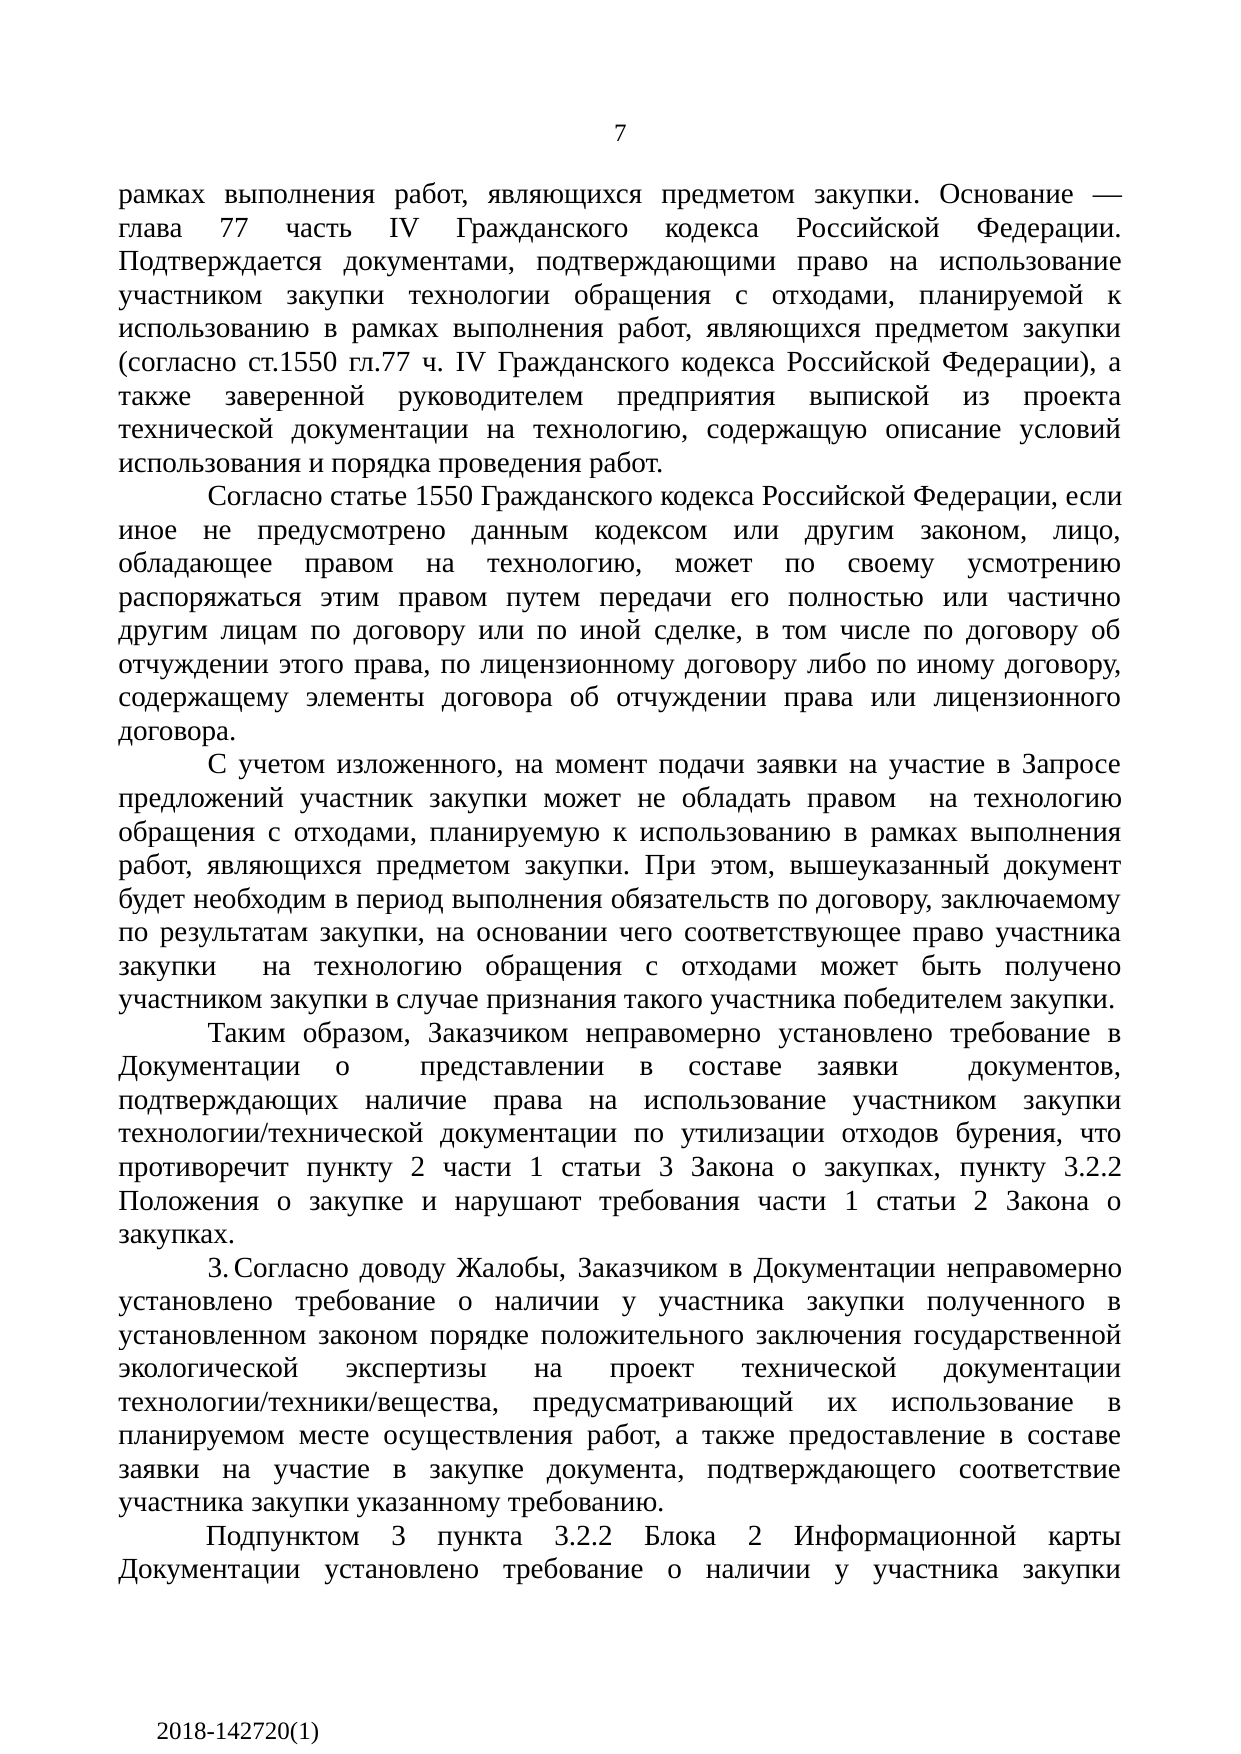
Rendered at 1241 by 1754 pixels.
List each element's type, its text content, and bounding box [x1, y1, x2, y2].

text Подпунктом 3 пункта 3.2.2 Блока 2 Информационной карты Документации установлено требование о наличии у участника закупки [118, 1518, 1122, 1585]
text С учетом изложенного, на момент подачи заявки на участие в Запросе предложений участник закупки может не обладать правом на технологию обращения с отходами, планируемую к использованию в рамках выполнения работ, являющихся предметом закупки. При этом, вышеуказанный документ будет необходим в период выполнения обязательств по договору, заключаемому по результатам закупки, на основании чего соответствующее право участника закупки на технологию обращения с отходами может быть получено участником закупки в случае признания такого участника победителем закупки. [118, 747, 1122, 1015]
text Согласно статье 1550 Гражданского кодекса Российской Федерации, если иное не предусмотрено данным кодексом или другим законом, лицо, обладающее правом на технологию, может по своему усмотрению распоряжаться этим правом путем передачи его полностью или частично другим лицам по договору или по иной сделке, в том числе по договору об отчуждении этого права, по лицензионному договору либо по иному договору, содержащему элементы договора об отчуждении права или лицензионного договора. [118, 478, 1122, 747]
text Таким образом, Заказчиком неправомерно установлено требование в Документации о представлении в составе заявки документов, подтверждающих наличие права на использование участником закупки технологии/технической документации по утилизации отходов бурения, что противоречит пункту 2 части 1 статьи 3 Закона о закупках, пункту 3.2.2 Положения о закупке и нарушают требования части 1 статьи 2 Закона о закупках. [118, 1015, 1122, 1250]
text рамках выполнения работ, являющихся предметом закупки. Основание — глава 77 часть IV Гражданского кодекса Российской Федерации. Подтверждается документами, подтверждающими право на использование участником закупки технологии обращения с отходами, планируемой к использованию в рамках выполнения работ, являющихся предметом закупки (согласно ст.1550 гл.77 ч. IV Гражданского кодекса Российской Федерации), а также заверенной руководителем предприятия выпиской из проекта технической документации на технологию, содержащую описание условий использования и порядка проведения работ. [118, 176, 1122, 478]
list Согласно доводу Жалобы, Заказчиком в Документации неправомерно установлено требование о наличии у участника закупки полученного в установленном законом порядке положительного заключения государственной экологической экспертизы на проект технической документации технологии/техники/вещества, предусматривающий их использование в планируемом месте осуществления работ, а также предоставление в составе заявки на участие в закупке документа, подтверждающего соответствие участника закупки указанному требованию. [118, 1250, 1122, 1518]
